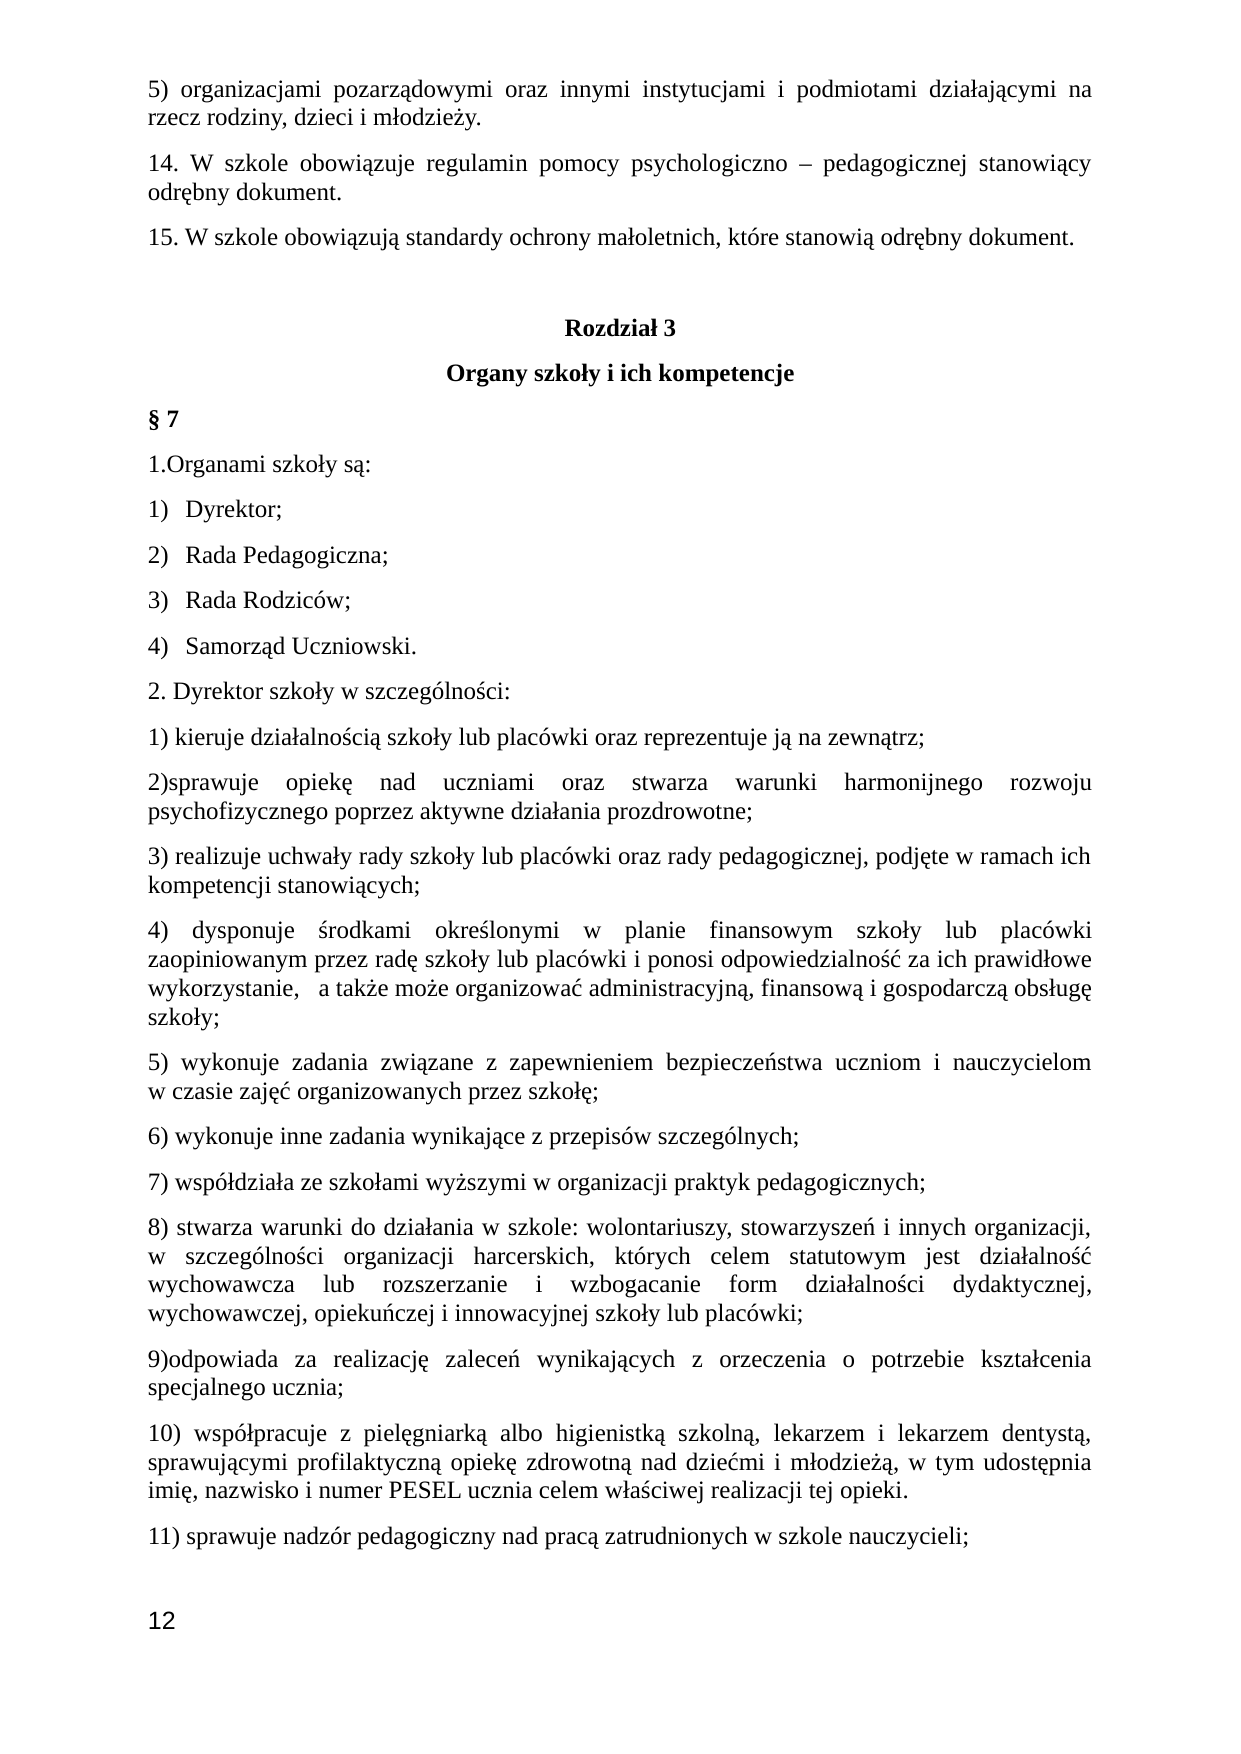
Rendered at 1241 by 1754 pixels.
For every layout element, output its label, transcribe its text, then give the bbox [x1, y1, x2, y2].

text 9)odpowiada za realizację zaleceń wynikających z orzeczenia o potrzebie kształcenia specjalnego ucznia; [148, 1344, 1093, 1401]
text Rozdział 3 [148, 313, 1093, 342]
text Organy szkoły i ich kompetencje [148, 358, 1093, 387]
text 1.Organami szkoły są: [148, 449, 1093, 478]
text 8) stwarza warunki do działania w szkole: wolontariuszy, stowarzyszeń i innych organizacji, w szczególności organizacji harcerskich, których celem statutowym jest działalność wychowawcza lub rozszerzanie i wzbogacanie form działalności dydaktycznej, wychowawczej, opiekuńczej i innowacyjnej szkoły lub placówki; [148, 1212, 1093, 1327]
text 15. W szkole obowiązują standardy ochrony małoletnich, które stanowią odrębny dokument. [148, 222, 1093, 251]
text 2)sprawuje opiekę nad uczniami oraz stwarza warunki harmonijnego rozwoju psychofizycznego poprzez aktywne działania prozdrowotne; [148, 767, 1093, 824]
list Dyrektor; [148, 494, 1093, 523]
text 5) wykonuje zadania związane z zapewnieniem bezpieczeństwa uczniom i nauczycielom w czasie zajęć organizowanych przez szkołę; [148, 1047, 1093, 1104]
text 6) wykonuje inne zadania wynikające z przepisów szczególnych; [148, 1121, 1093, 1150]
text 5) organizacjami pozarządowymi oraz innymi instytucjami i podmiotami działającymi na rzecz rodziny, dzieci i młodzieży. [148, 74, 1093, 131]
list Rada Rodziców; [148, 585, 1093, 614]
text 10) współpracuje z pielęgniarką albo higienistką szkolną, lekarzem i lekarzem dentystą, sprawującymi profilaktyczną opiekę zdrowotną nad dziećmi i młodzieżą, w tym udostępnia imię, nazwisko i numer PESEL ucznia celem właściwej realizacji tej opieki. [148, 1418, 1093, 1504]
text 4) dysponuje środkami określonymi w planie finansowym szkoły lub placówki zaopiniowanym przez radę szkoły lub placówki i ponosi odpowiedzialność za ich prawidłowe wykorzystanie, a także może organizować administracyjną, finansową i gospodarczą obsługę szkoły; [148, 915, 1093, 1030]
text 11) sprawuje nadzór pedagogiczny nad pracą zatrudnionych w szkole nauczycieli; [148, 1521, 1093, 1549]
text 14. W szkole obowiązuje regulamin pomocy psychologiczno – pedagogicznej stanowiący odrębny dokument. [148, 148, 1093, 205]
text 3) realizuje uchwały rady szkoły lub placówki oraz rady pedagogicznej, podjęte w ramach ich kompetencji stanowiących; [148, 841, 1093, 899]
list Samorząd Uczniowski. [148, 631, 1093, 659]
list Rada Pedagogiczna; [148, 540, 1093, 569]
text 7) współdziała ze szkołami wyższymi w organizacji praktyk pedagogicznych; [148, 1167, 1093, 1195]
text 2. Dyrektor szkoły w szczególności: [148, 676, 1093, 705]
text § 7 [148, 404, 1093, 432]
text 1) kieruje działalnością szkoły lub placówki oraz reprezentuje ją na zewnątrz; [148, 722, 1093, 750]
